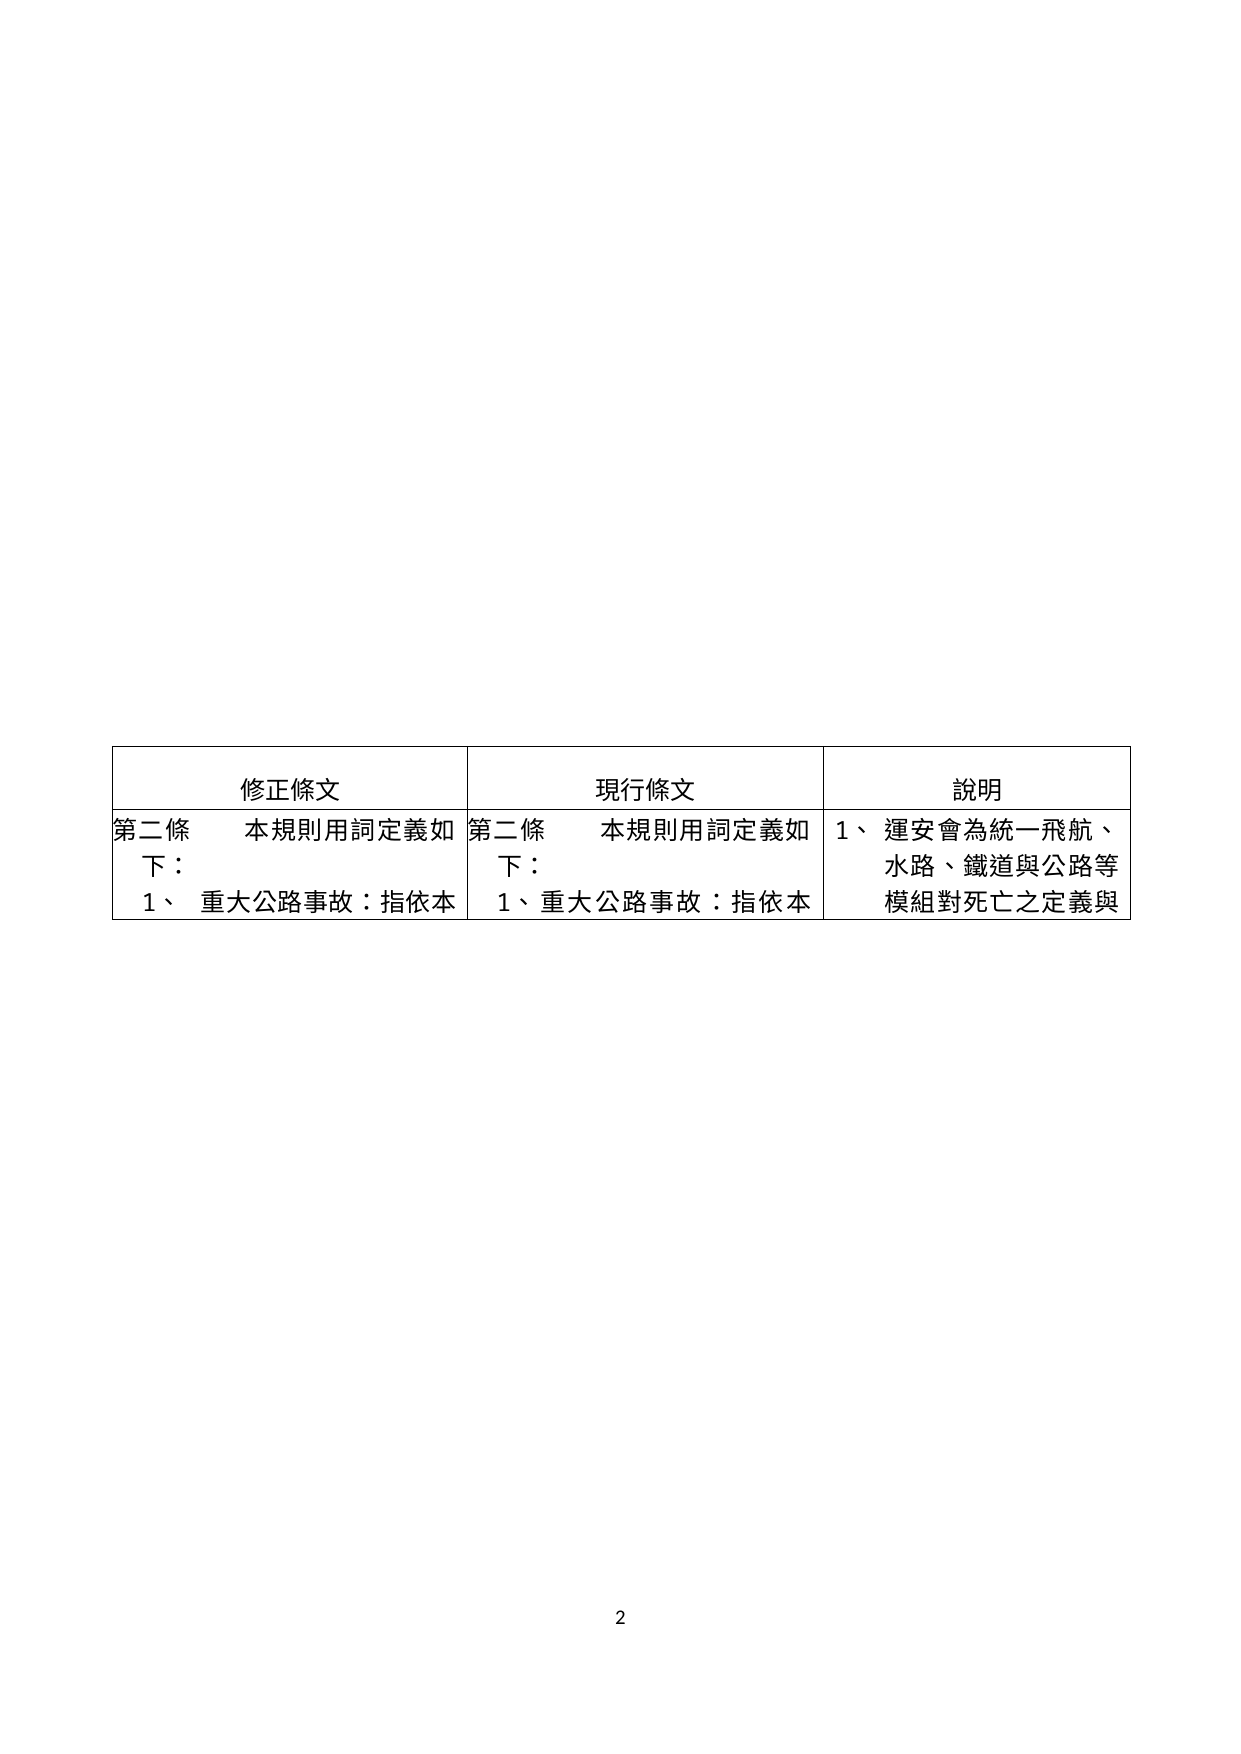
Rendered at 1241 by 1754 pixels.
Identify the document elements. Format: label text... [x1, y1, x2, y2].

table_cell 第二條 本規則用詞定義如下： 重大公路事故：指依本法第二條第二項規定訂定之重大運輸事故之範圍所定重大公路事故。 死亡或傷害：指人員非因自然因素、自身行為或他人入侵所致。 死亡：指人員當場死亡或受傷二十四小時內死亡者。 傷害：指因發生道路交通事故，造成人員受傷者。 值日官：指由國家運輸安全調查委員會（以下簡稱運安會）調查人員輪替擔任，二十四小時值勤，負責處理公路事故通報作業之人員。 現場調查官：指運安會知悉重大公路事故或疑似重大公路事故後，由運安會指定，負責指揮先遣小組執行事故現場認定及調查相關作業之調查官。其任務於主任調查官任命後終止。 先遣小組：指由運安會調查人員組成，執行重大公路事故認定、現場勘查及蒐集事故資訊之任務編組。 主任調查官：指重大公路事故發生後，經運安會依本法指定負責調查作業之調查官。 專案調查小組：指由主任調查官依本法成立之調查任務編組，於調查期間，受主任調查官指揮，進行相關作業。 調查指揮中心：指為執行現場調查及專案調查小組進行會議、任務簡報等相關作業所設置之指揮、管制、通訊及後勤支援之場所。 行車紀錄器：指具有連續記錄汽車瞬間行駛速率及行車時間功能之紀錄器、或其他機載紀錄裝置。 汽車所有人：指於公路監理機關登記之車主。 汽車使用人：指營運汽車運輸業或自用大客車之自然人、法人或政府機關（構）。 [113, 810, 467, 919]
table_cell 第二條 本規則用詞定義如下： 重大公路事故：指依本法第二條第二項規定訂定之重大運輸事故之範圍所定重大公路事故。 死亡或傷害：指非因自然因素、或自身行為所致。 死亡：指人員當場或二十四小時內死亡者。 傷害：指因發生道路交通事故，造成人員重傷及輕傷者。 值日官：指由國家運輸安全調查委員會（以下簡稱運安會）調查人員輪替擔任，二十四小時值勤，負責處理公路事故通報作業之人員。 現場調查官：指運安會知悉重大公路事故或疑似重大公路事故後，由運安會指定，負責指揮先遣小組執行事故現場認定及調查相關作業之調查官。其任務於主任調查官任命後終止。 先遣小組：指由運安會調查人員組成，執行重大公路事故認定、現場勘查及蒐集事故資訊之任務編組。 主任調查官：指重大公路事故發生後，經運安會依本法指定負責調查作業之調查官。 專案調查小組：指由主任調查官依本法成立之調查任務編組，於調查期間，受主任調查官指揮，進行相關作業。 調查指揮中心：指為執行現場調查及專案調查小組進行會議、任務簡報等相關作業所設置之指揮、管制、通訊及後勤支援之場所。 行車紀錄器：指具有連續記錄汽車瞬間行駛速率及行車時間功能之紀錄器、或其他機載紀錄裝置。 汽車所有人：指於公路監理機關登記之車主。 汽車使用人：指經營汽車運輸業之自然人、法人或政府機關（構）。 [468, 810, 823, 919]
table_cell 運安會為統一飛航、水路、鐵道與公路等模組對死亡之定義與敘述方式，爰修正條文第一項第二款及第一項第二款第一目。 避免傷勢區分造成相關單位通報之困擾，爰參照內政部之「道路交通事故處理辦法」，修正條文第一項第二款第二目。 配合重大運輸事故之範圍第四點重大公路事故增列自用大客車之調查，爰修正條文第一項第十一款並酌作文字修正。 [824, 810, 1130, 919]
table_header 說明 [824, 747, 1130, 809]
table_header 現行條文 [468, 747, 823, 809]
table_header 修正條文 [113, 747, 467, 809]
